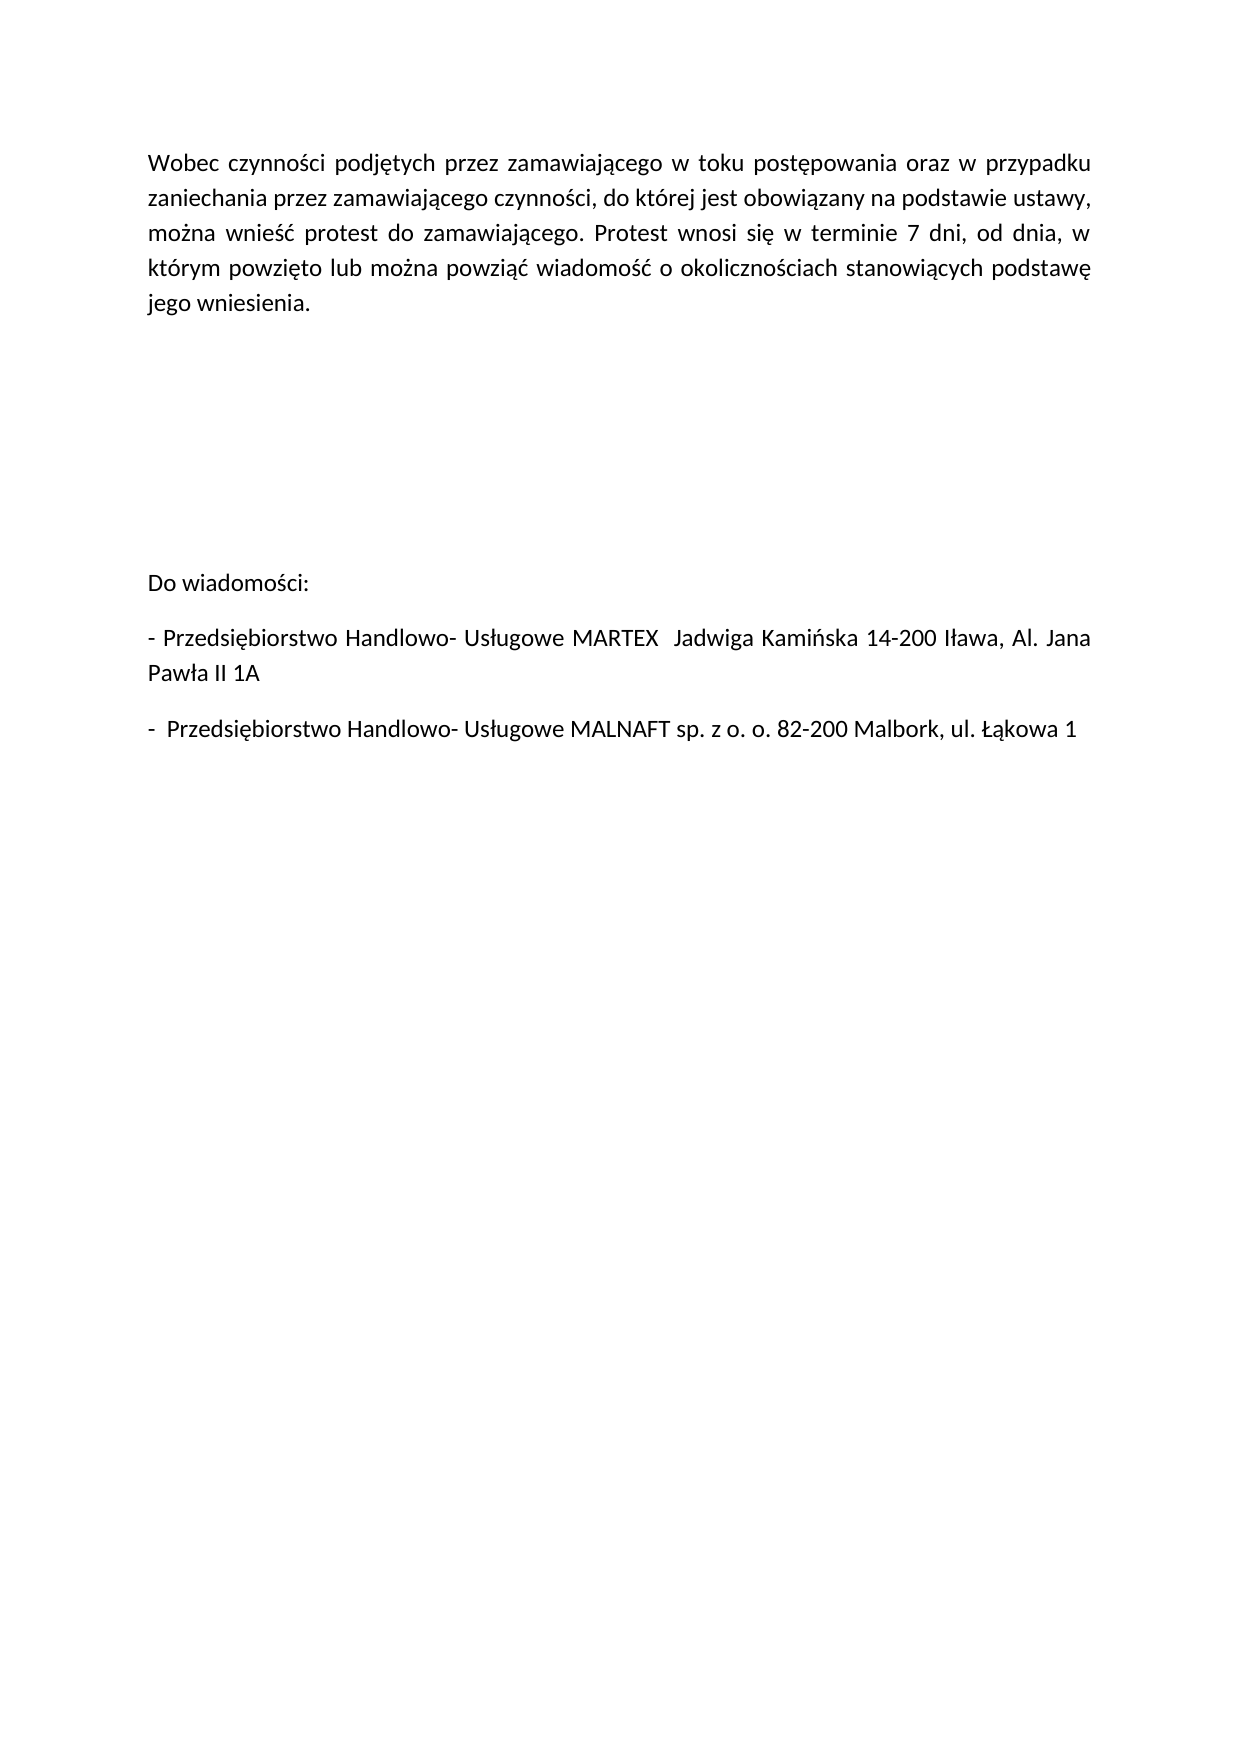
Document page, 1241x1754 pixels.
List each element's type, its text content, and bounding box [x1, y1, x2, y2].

text Do wiadomości: [148, 567, 1093, 597]
text - Przedsiębiorstwo Handlowo- Usługowe MALNAFT sp. z o. o. 82-200 Malbork, ul. Łąkowa 1 [148, 713, 1093, 744]
text - Przedsiębiorstwo Handlowo- Usługowe MARTEX Jadwiga Kamińska 14-200 Iława, Al. Jana Pawła II 1A [148, 623, 1093, 688]
text Wobec czynności podjętych przez zamawiającego w toku postępowania oraz w przypadku zaniechania przez zamawiającego czynności, do której jest obowiązany na podstawie ustawy, można wnieść protest do zamawiającego. Protest wnosi się w terminie 7 dni, od dnia, w którym powzięto lub można powziąć wiadomość o okolicznościach stanowiących podstawę jego wniesienia. [148, 148, 1093, 318]
